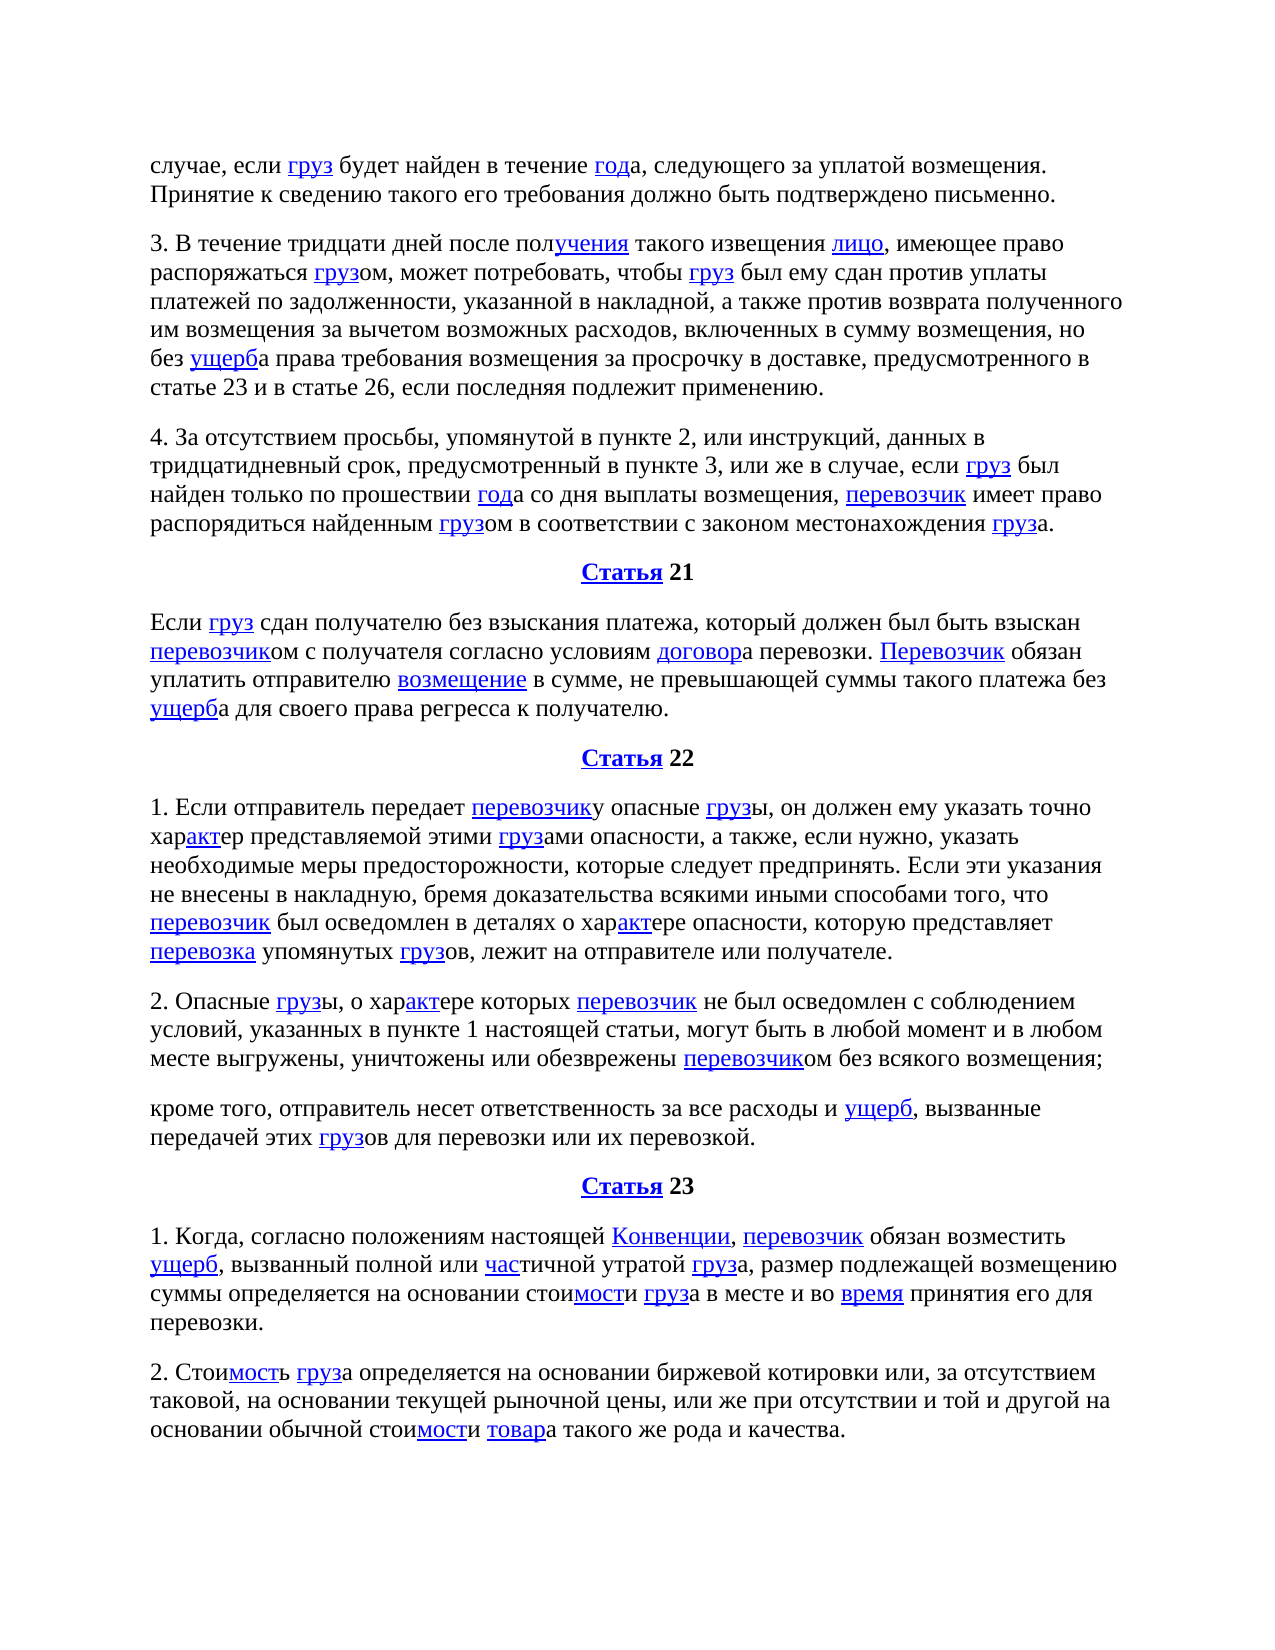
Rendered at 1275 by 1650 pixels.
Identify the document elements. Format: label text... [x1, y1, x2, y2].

text кроме того, отправитель несет ответственность за все расходы и ущерб, вызванные передачей этих грузов для перевозки или их перевозкой. [150, 1093, 1125, 1150]
text 3. В течение тридцати дней после получения такого извещения лицо, имеющее право распоряжаться грузом, может потребовать, чтобы груз был ему сдан против уплаты платежей по задолженности, указанной в накладной, а также против возврата полученного им возмещения за вычетом возможных расходов, включенных в сумму возмещения, но без ущерба права требования возмещения за просрочку в доставке, предусмотренного в статье 23 и в статье 26, если последняя подлежит применению. [150, 228, 1125, 401]
text 4. За отсутствием просьбы, упомянутой в пункте 2, или инструкций, данных в тридцатидневный срок, предусмотренный в пункте 3, или же в случае, если груз был найден только по прошествии года со дня выплаты возмещения, перевозчик имеет право распорядиться найденным грузом в соответствии с законом местонахождения груза. [150, 422, 1125, 537]
text 1. Когда, согласно положениям настоящей Конвенции, перевозчик обязан возместить ущерб, вызванный полной или частичной утратой груза, размер подлежащей возмещению суммы определяется на основании стоимости груза в месте и во время принятия его для перевозки. [150, 1221, 1125, 1336]
text 1. Если отправитель передает перевозчику опасные грузы, он должен ему указать точно характер представляемой этими грузами опасности, а также, если нужно, указать необходимые меры предосторожности, которые следует предпринять. Если эти указания не внесены в накладную, бремя доказательства всякими иными способами того, что перевозчик был осведомлен в деталях о характере опасности, которую представляет перевозка упомянутых грузов, лежит на отправителе или получателе. [150, 792, 1125, 965]
text 2. Опасные грузы, о характере которых перевозчик не был осведомлен с соблюдением условий, указанных в пункте 1 настоящей статьи, могут быть в любой момент и в любом месте выгружены, уничтожены или обезврежены перевозчиком без всякого возмещения; [150, 986, 1125, 1072]
text Статья 21 [150, 557, 1125, 586]
text случае, если груз будет найден в течение года, следующего за уплатой возмещения. Принятие к сведению такого его требования должно быть подтверждено письменно. [150, 150, 1125, 207]
text 2. Стоимость груза определяется на основании биржевой котировки или, за отсутствием таковой, на основании текущей рыночной цены, или же при отсутствии и той и другой на основании обычной стоимости товара такого же рода и качества. [150, 1357, 1125, 1443]
text Статья 23 [150, 1171, 1125, 1200]
text Статья 22 [150, 743, 1125, 772]
text Если груз сдан получателю без взыскания платежа, который должен был быть взыскан перевозчиком с получателя согласно условиям договора перевозки. Перевозчик обязан уплатить отправителю возмещение в сумме, не превышающей суммы такого платежа без ущерба для своего права регресса к получателю. [150, 607, 1125, 722]
